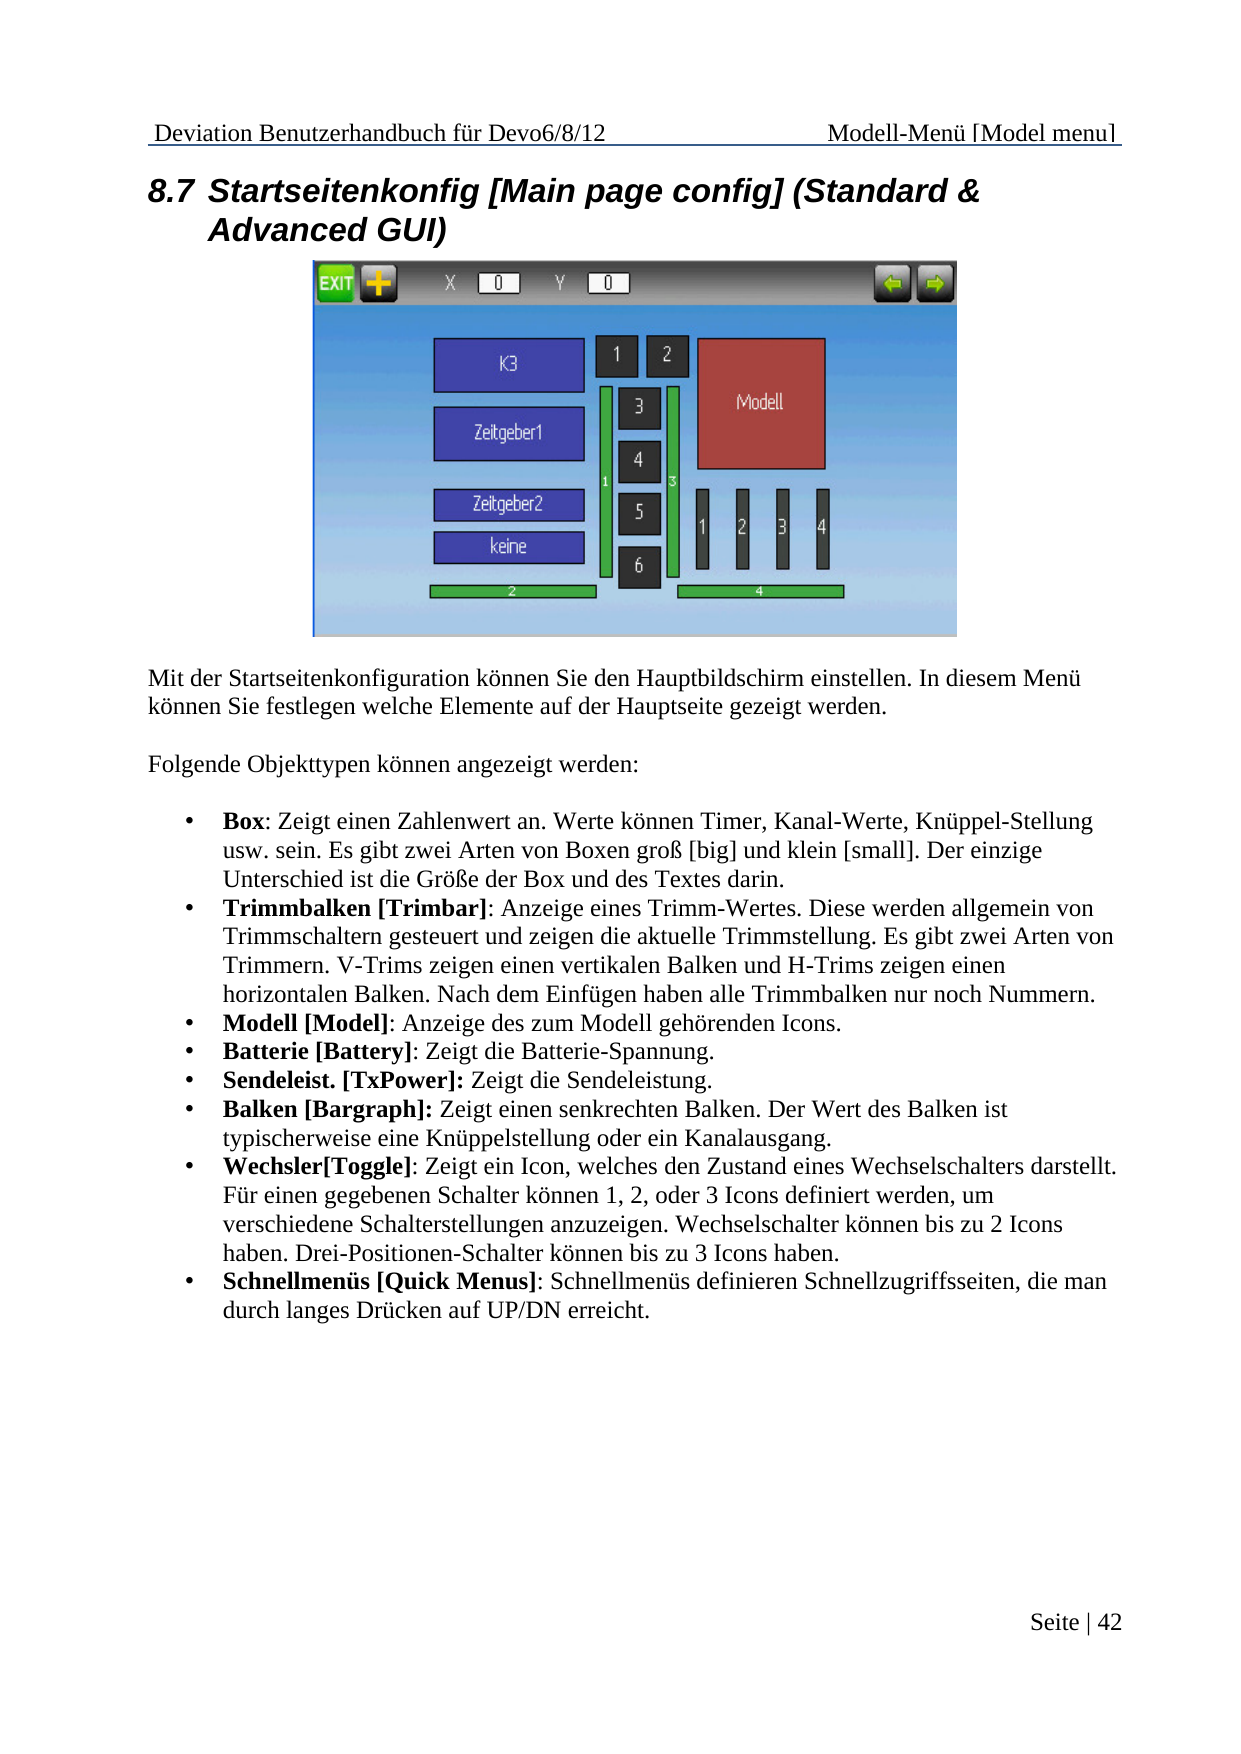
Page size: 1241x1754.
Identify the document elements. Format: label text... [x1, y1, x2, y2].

list Modell [Model]: Anzeige des zum Modell gehörenden Icons. [185, 1008, 1122, 1036]
text Mit der Startseitenkonfiguration können Sie den Hauptbildschirm einstellen. In diesem Menü können Sie festlegen welche Elemente auf der Hauptseite gezeigt werden. [148, 663, 1122, 720]
list Sendeleist. [TxPower]: Zeigt die Sendeleistung. [185, 1065, 1122, 1094]
list Box: Zeigt einen Zahlenwert an. Werte können Timer, Kanal-Werte, Knüppel-Stellung usw. sein. Es gibt zwei Arten von Boxen groß [big] und klein [small]. Der einzige Unterschied ist die Größe der Box und des Textes darin. [185, 806, 1122, 893]
picture [312, 260, 957, 637]
text Folgende Objekttypen können angezeigt werden: [148, 749, 1122, 778]
list Wechsler[Toggle]: Zeigt ein Icon, welches den Zustand eines Wechselschalters darstellt. Für einen gegebenen Schalter können 1, 2, oder 3 Icons definiert werden, um verschiedene Schalterstellungen anzuzeigen. Wechselschalter können bis zu 2 Icons haben. Drei-Positionen-Schalter können bis zu 3 Icons haben. [185, 1151, 1122, 1266]
list Balken [Bargraph]: Zeigt einen senkrechten Balken. Der Wert des Balken ist typischerweise eine Knüppelstellung oder ein Kanalausgang. [185, 1094, 1122, 1151]
list Schnellmenüs [Quick Menus]: Schnellmenüs definieren Schnellzugriffsseiten, die man durch langes Drücken auf UP/DN erreicht. [185, 1266, 1122, 1324]
subtitle Startseitenkonfig [Main page config] (Standard & Advanced GUI) [148, 171, 1122, 248]
list Batterie [Battery]: Zeigt die Batterie-Spannung. [185, 1036, 1122, 1065]
list Trimmbalken [Trimbar]: Anzeige eines Trimm-Wertes. Diese werden allgemein von Trimmschaltern gesteuert und zeigen die aktuelle Trimmstellung. Es gibt zwei Arten von Trimmern. V-Trims zeigen einen vertikalen Balken und H-Trims zeigen einen horizontalen Balken. Nach dem Einfügen haben alle Trimmbalken nur noch Nummern. [185, 893, 1122, 1008]
